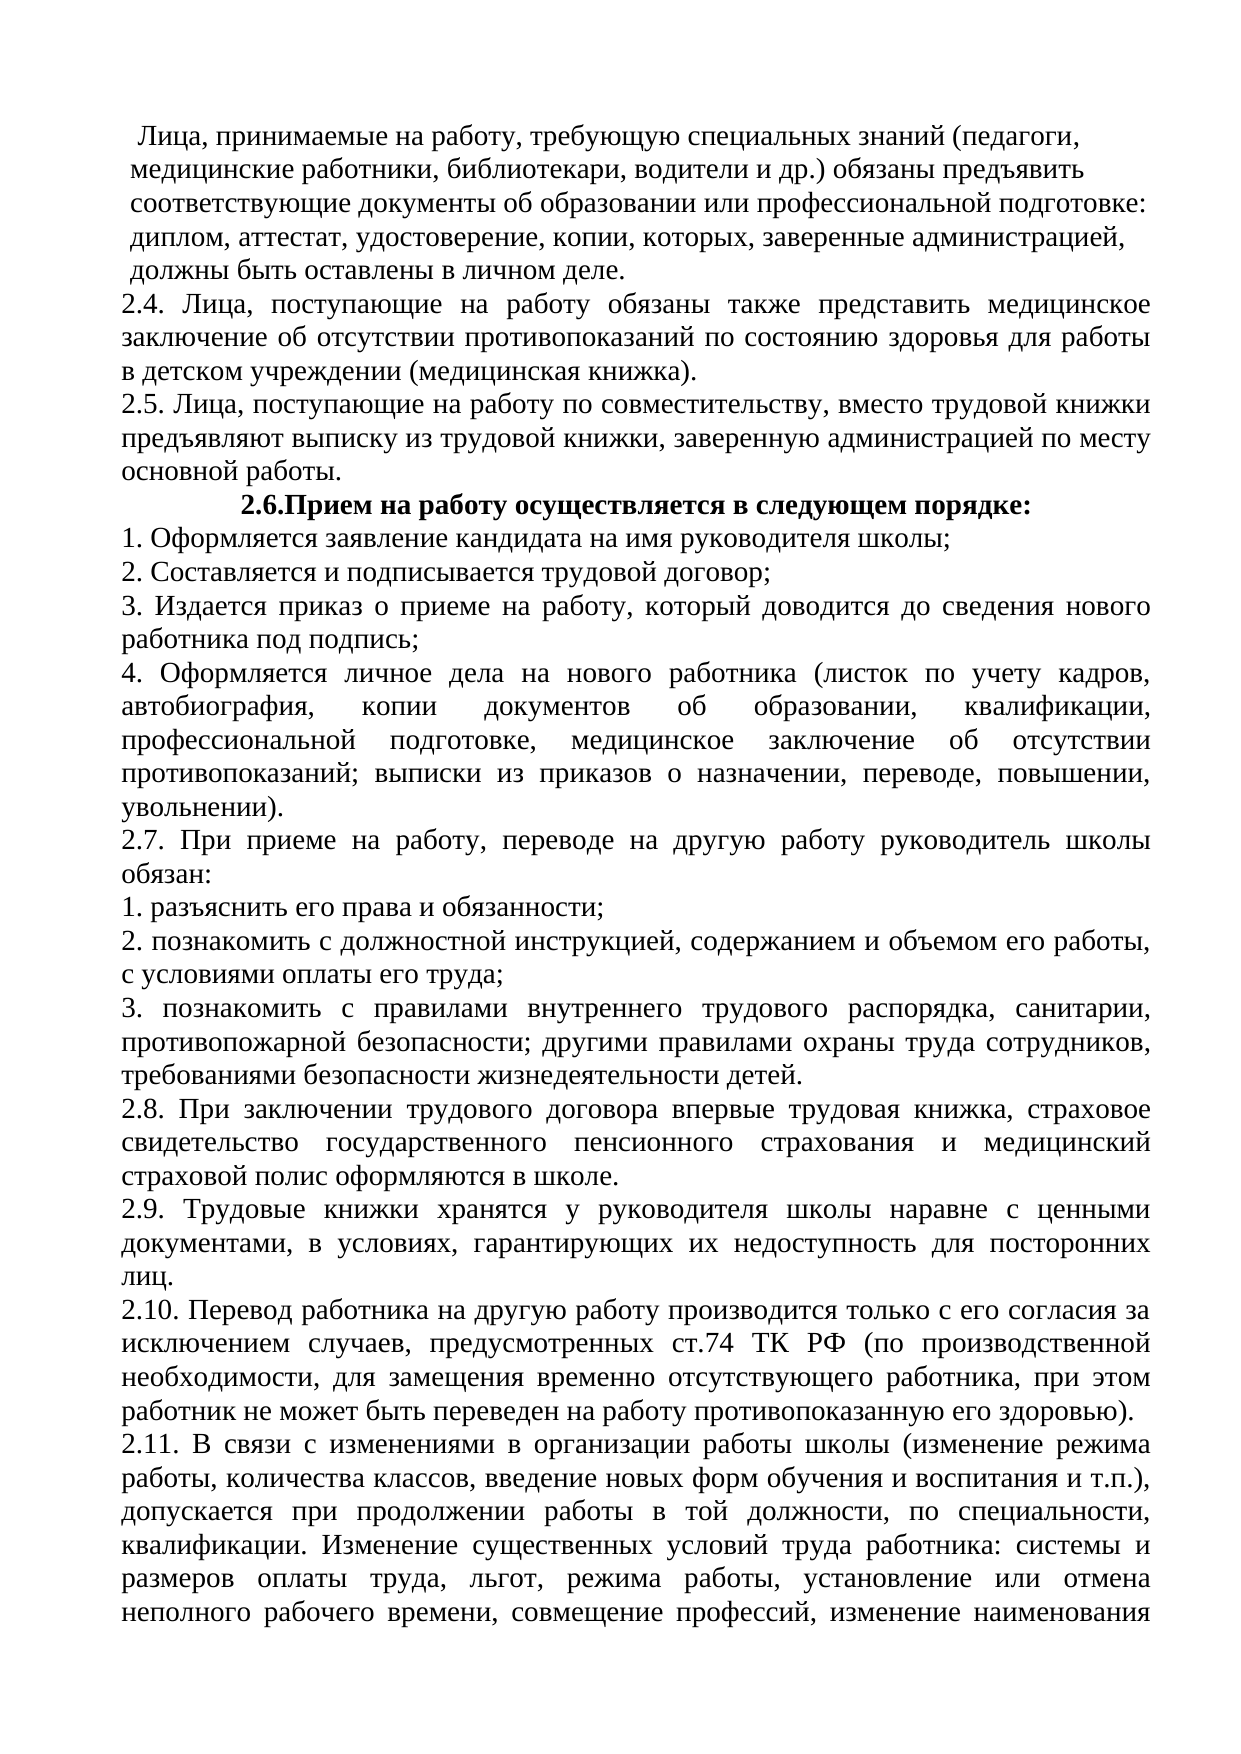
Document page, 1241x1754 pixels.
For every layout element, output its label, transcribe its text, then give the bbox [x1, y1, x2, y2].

text 1. разъяснить его права и обязанности; [121, 889, 1152, 923]
text 2.4. Лица, поступающие на работу обязаны также представить медицинское заключение об отсутствии противопоказаний по состоянию здоровья для работы в детском учреждении (медицинская книжка). [121, 286, 1152, 386]
text Лица, принимаемые на работу, требующую специальных знаний (педагоги, медицинские работники, библиотекари, водители и др.) обязаны предъявить соответствующие документы об образовании или профессиональной подготовке: диплом, аттестат, удостоверение, копии, которых, заверенные администрацией, должны быть оставлены в личном деле. [130, 118, 1152, 286]
text 2.11. В связи с изменениями в организации работы школы (изменение режима работы, количества классов, введение новых форм обучения и воспитания и т.п.), допускается при продолжении работы в той должности, по специальности, квалификации. Изменение существенных условий труда работника: системы и размеров оплаты труда, льгот, режима работы, установление или отмена неполного рабочего времени, совмещение профессий, изменение наименования [121, 1426, 1152, 1627]
text 3. познакомить с правилами внутреннего трудового распорядка, санитарии, противопожарной безопасности; другими правилами охраны труда сотрудников, требованиями безопасности жизнедеятельности детей. [121, 990, 1152, 1091]
text 3. Издается приказ о приеме на работу, который доводится до сведения нового работника под подпись; [121, 588, 1152, 655]
text 2.8. При заключении трудового договора впервые трудовая книжка, страховое свидетельство государственного пенсионного страхования и медицинский страховой полис оформляются в школе. [121, 1091, 1152, 1191]
text 2.6.Прием на работу осуществляется в следующем порядке: [121, 487, 1152, 521]
text 2.9. Трудовые книжки хранятся у руководителя школы наравне с ценными документами, в условиях, гарантирующих их недоступность для посторонних лиц. [121, 1191, 1152, 1292]
text 2.7. При приеме на работу, переводе на другую работу руководитель школы обязан: [121, 822, 1152, 889]
text 2.5. Лица, поступающие на работу по совместительству, вместо трудовой книжки предъявляют выписку из трудовой книжки, заверенную администрацией по месту основной работы. [121, 386, 1152, 487]
text 4. Оформляется личное дела на нового работника (листок по учету кадров, автобиография, копии документов об образовании, квалификации, профессиональной подготовке, медицинское заключение об отсутствии противопоказаний; выписки из приказов о назначении, переводе, повышении, увольнении). [121, 655, 1152, 822]
text 2. познакомить с должностной инструкцией, содержанием и объемом его работы, с условиями оплаты его труда; [121, 923, 1152, 990]
text 1. Оформляется заявление кандидата на имя руководителя школы; [121, 521, 1152, 554]
text 2. Составляется и подписывается трудовой договор; [121, 554, 1152, 588]
text 2.10. Перевод работника на другую работу производится только с его согласия за исключением случаев, предусмотренных ст.74 ТК РФ (по производственной необходимости, для замещения временно отсутствующего работника, при этом работник не может быть переведен на работу противопоказанную его здоровью). [121, 1292, 1152, 1426]
